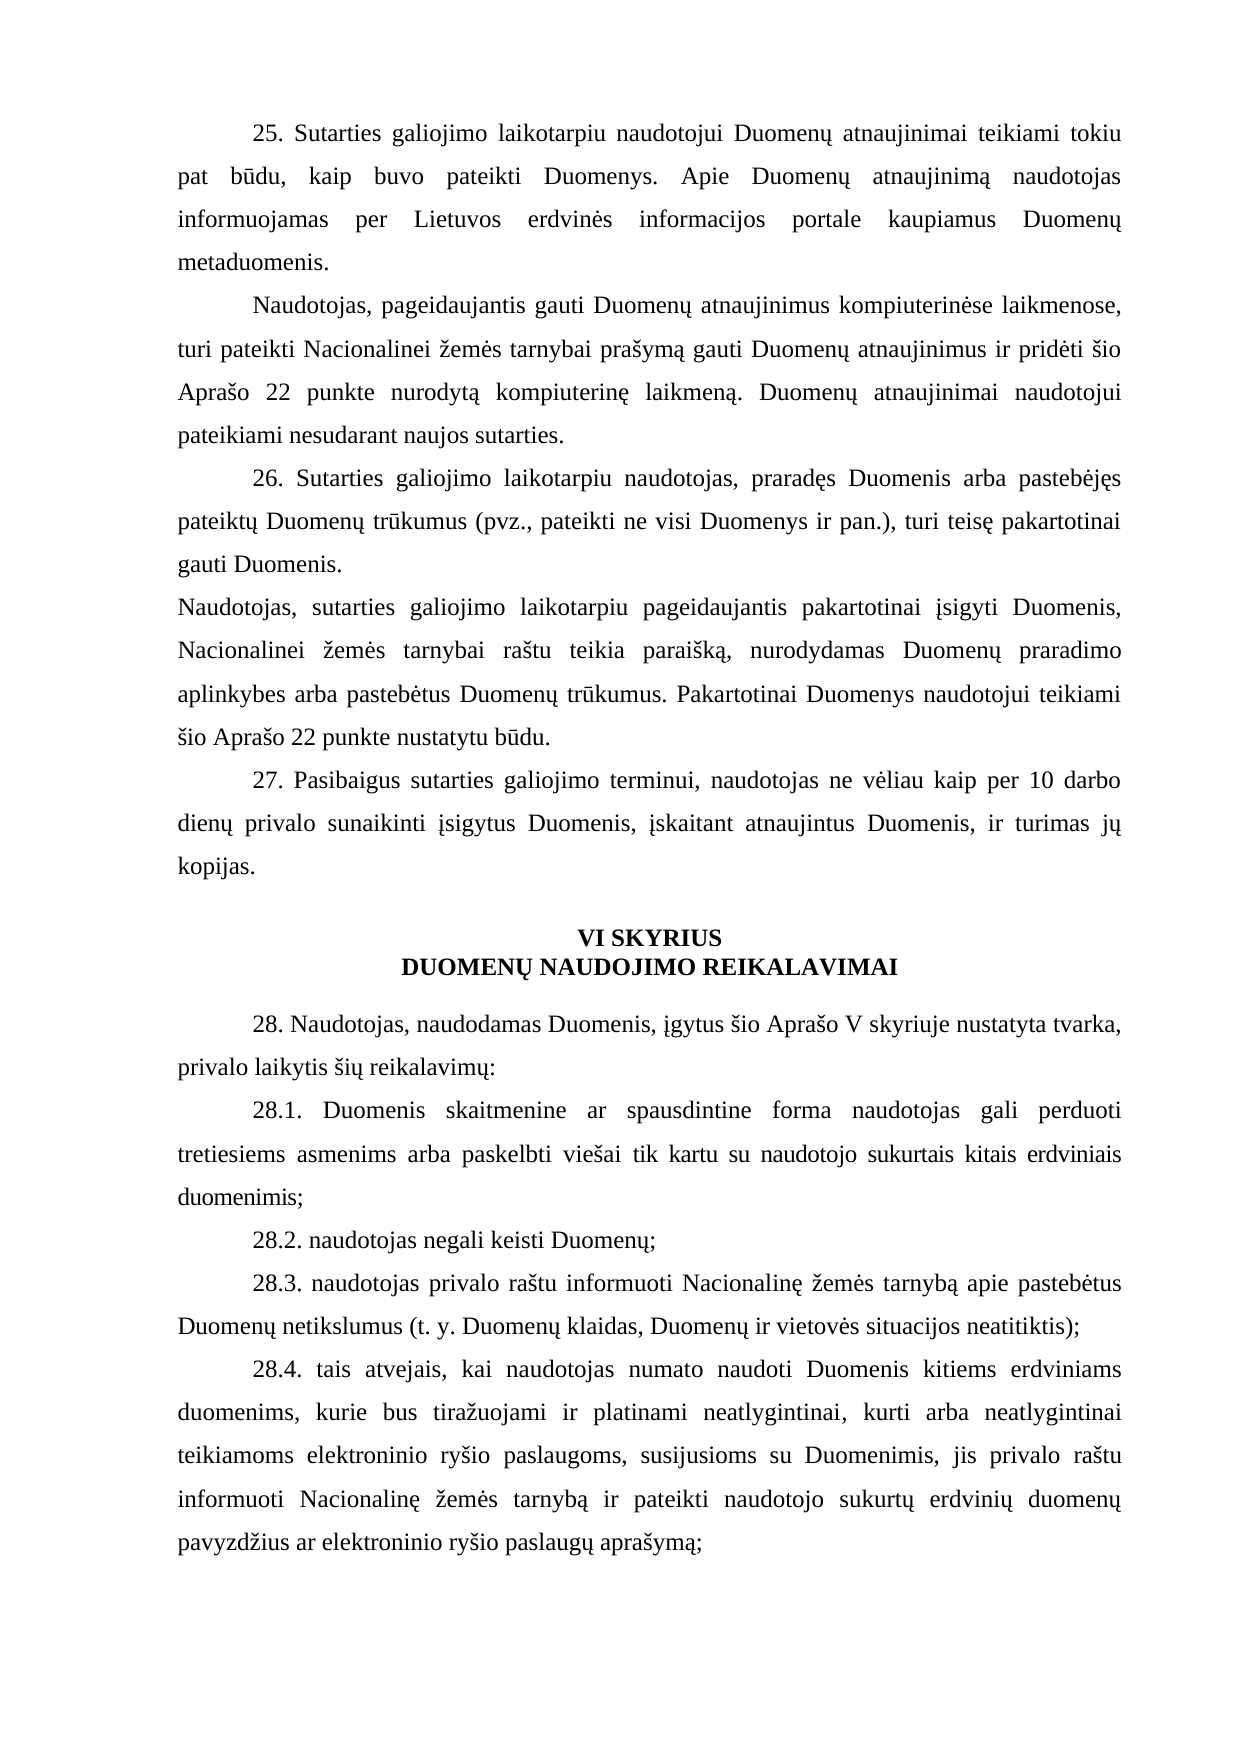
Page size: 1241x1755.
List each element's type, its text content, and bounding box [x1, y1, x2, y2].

text Naudotojas, sutarties galiojimo laikotarpiu pageidaujantis pakartotinai įsigyti Duomenis, Nacionalinei žemės tarnybai raštu teikia paraišką, nurodydamas Duomenų praradimo aplinkybes arba pastebėtus Duomenų trūkumus. Pakartotinai Duomenys naudotojui teikiami šio Aprašo 22 punkte nustatytu būdu. [177, 592, 1122, 751]
text 28.1. Duomenis skaitmenine ar spausdintine forma naudotojas gali perduoti tretiesiems asmenims arba paskelbti viešai tik kartu su naudotojo sukurtais kitais erdviniais duomenimis; [177, 1096, 1122, 1211]
text 28.3. naudotojas privalo raštu informuoti Nacionalinę žemės tarnybą apie pastebėtus Duomenų netikslumus (t. y. Duomenų klaidas, Duomenų ir vietovės situacijos neatitiktis); [177, 1268, 1122, 1340]
text 25. Sutarties galiojimo laikotarpiu naudotojui Duomenų atnaujinimai teikiami tokiu pat būdu, kaip buvo pateikti Duomenys. Apie Duomenų atnaujinimą naudotojas informuojamas per Lietuvos erdvinės informacijos portale kaupiamus Duomenų metaduomenis. [177, 118, 1122, 276]
text 28. Naudotojas, naudodamas Duomenis, įgytus šio Aprašo V skyriuje nustatyta tvarka, privalo laikytis šių reikalavimų: [177, 1009, 1122, 1081]
text 28.4. tais atvejais, kai naudotojas numato naudoti Duomenis kitiems erdviniams duomenims, kurie bus tiražuojami ir platinami neatlygintinai, kurti arba neatlygintinai teikiamoms elektroninio ryšio paslaugoms, susijusioms su Duomenimis, jis privalo raštu informuoti Nacionalinę žemės tarnybą ir pateikti naudotojo sukurtų erdvinių duomenų pavyzdžius ar elektroninio ryšio paslaugų aprašymą; [177, 1354, 1122, 1556]
text 28.2. naudotojas negali keisti Duomenų; [177, 1225, 1122, 1254]
text 26. Sutarties galiojimo laikotarpiu naudotojas, praradęs Duomenis arba pastebėjęs pateiktų Duomenų trūkumus (pvz., pateikti ne visi Duomenys ir pan.), turi teisę pakartotinai gauti Duomenis. [177, 463, 1122, 578]
text VI SKYRIUS [177, 923, 1122, 952]
text DUOMENŲ NAUDOJIMO REIKALAVIMAI [177, 952, 1122, 981]
text Naudotojas, pageidaujantis gauti Duomenų atnaujinimus kompiuterinėse laikmenose, turi pateikti Nacionalinei žemės tarnybai prašymą gauti Duomenų atnaujinimus ir pridėti šio Aprašo 22 punkte nurodytą kompiuterinę laikmeną. Duomenų atnaujinimai naudotojui pateikiami nesudarant naujos sutarties. [177, 291, 1122, 449]
text 27. Pasibaigus sutarties galiojimo terminui, naudotojas ne vėliau kaip per 10 darbo dienų privalo sunaikinti įsigytus Duomenis, įskaitant atnaujintus Duomenis, ir turimas jų kopijas. [177, 765, 1122, 880]
